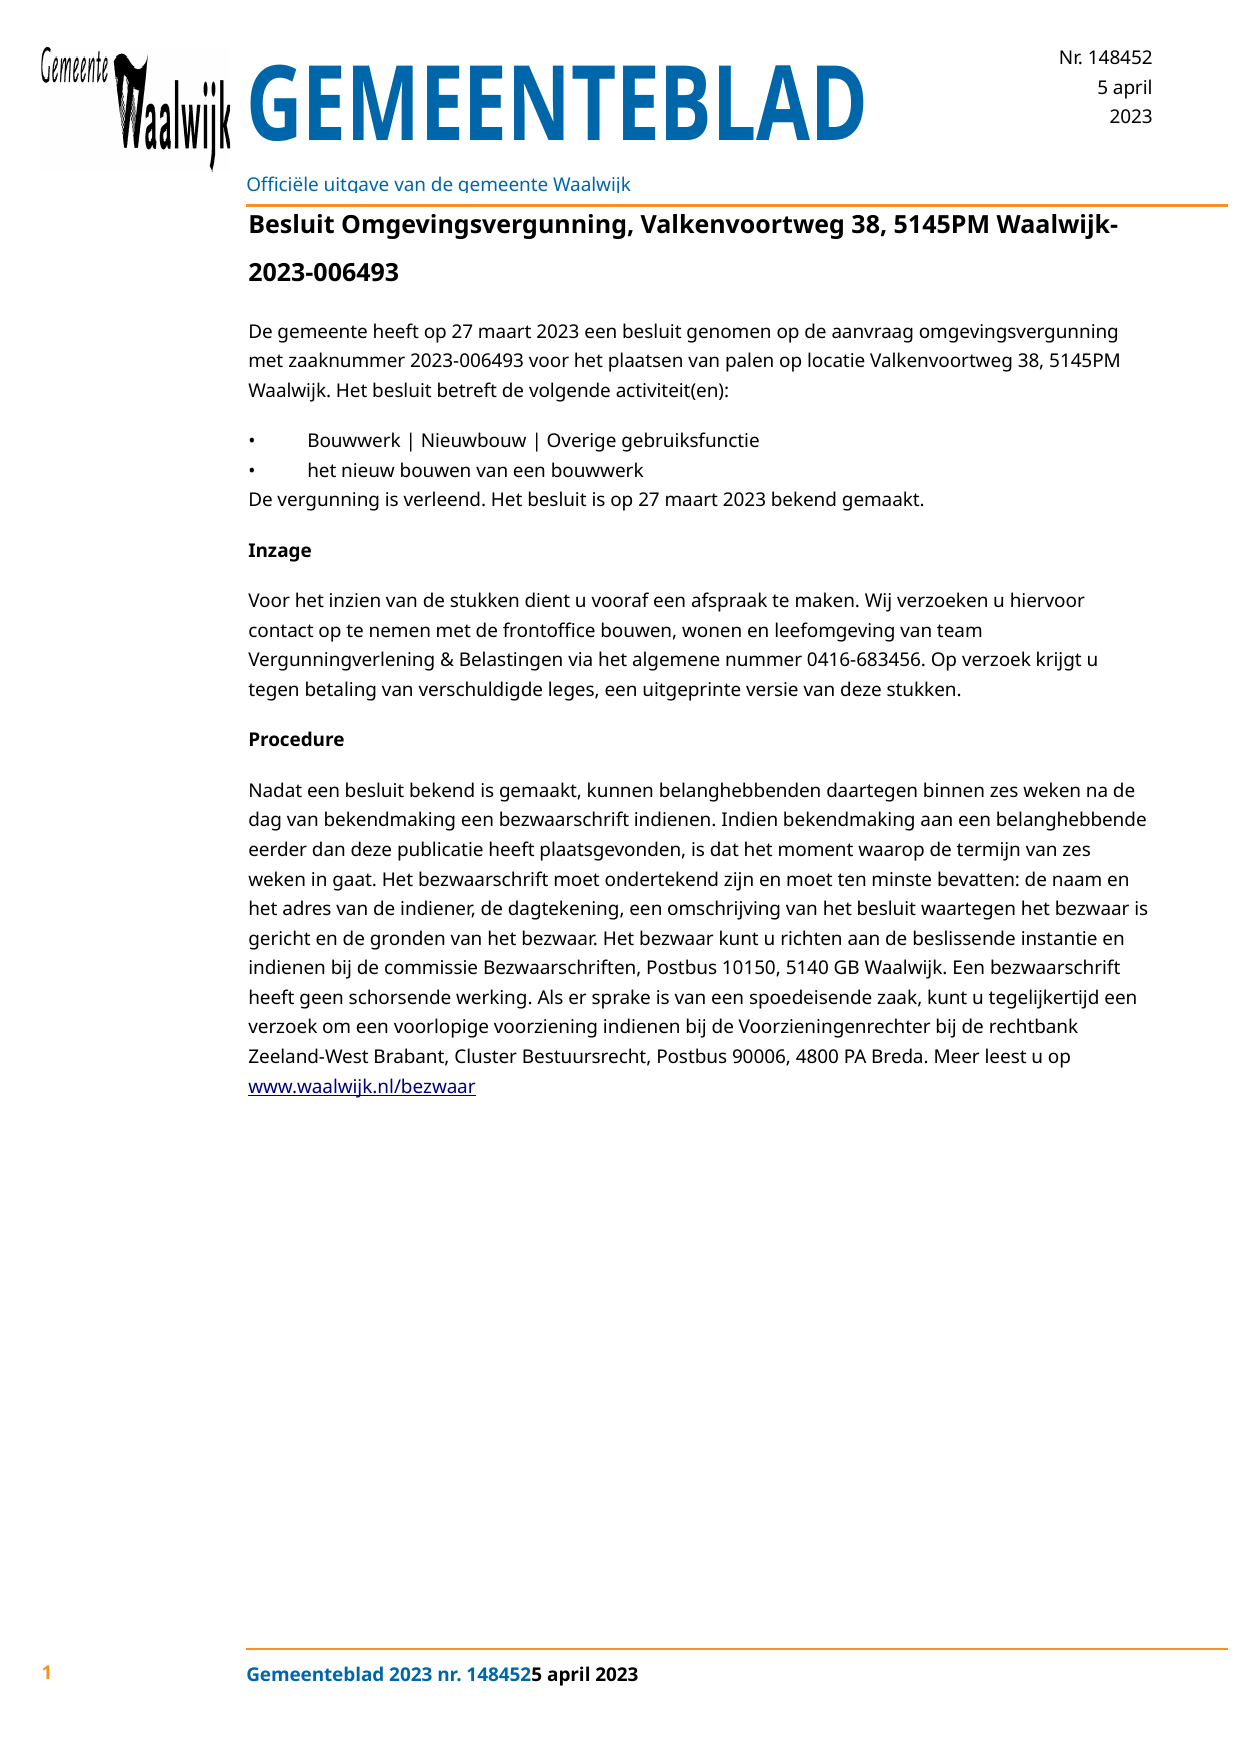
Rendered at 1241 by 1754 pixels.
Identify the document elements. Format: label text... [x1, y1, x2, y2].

text Procedure [248, 727, 1152, 752]
text Besluit Omgevingsvergunning, Valkenvoortweg 38, 5145PM Waalwijk-2023-006493 [248, 207, 1152, 288]
text Nadat een besluit bekend is gemaakt, kunnen belanghebbenden daartegen binnen zes weken na de dag van bekendmaking een bezwaarschrift indienen. Indien bekendmaking aan een belanghebbende eerder dan deze publicatie heeft plaatsgevonden, is dat het moment waarop de termijn van zes weken in gaat. Het bezwaarschrift moet ondertekend zijn en moet ten minste bevatten: de naam en het adres van de indiener, de dagtekening, een omschrijving van het besluit waartegen het bezwaar is gericht en de gronden van het bezwaar. Het bezwaar kunt u richten aan de beslissende instantie en indienen bij de commissie Bezwaarschriften, Postbus 10150, 5140 GB Waalwijk. Een bezwaarschrift heeft geen schorsende werking. Als er sprake is van een spoedeisende zaak, kunt u tegelijkertijd een verzoek om een voorlopige voorziening indienen bij de Voorzieningenrechter bij de rechtbank Zeeland-West Brabant, Cluster Bestuursrecht, Postbus 90006, 4800 PA Breda. Meer leest u op www.waalwijk.nl/bezwaar [248, 777, 1152, 1099]
text De gemeente heeft op 27 maart 2023 een besluit genomen op de aanvraag omgevingsvergunning met zaaknummer 2023-006493 voor het plaatsen van palen op locatie Valkenvoortweg 38, 5145PM Waalwijk. Het besluit betreft de volgende activiteit(en): [248, 318, 1152, 403]
list Bouwwerk | Nieuwbouw | Overige gebruiksfunctie [248, 427, 1152, 453]
text Voor het inzien van de stukken dient u vooraf een afspraak te maken. Wij verzoeken u hiervoor contact op te nemen met de frontoffice bouwen, wonen en leefomgeving van team Vergunningverlening & Belastingen via het algemene nummer 0416-683456. Op verzoek krijgt u tegen betaling van verschuldigde leges, een uitgeprinte versie van deze stukken. [248, 587, 1152, 702]
list het nieuw bouwen van een bouwwerk [248, 457, 1152, 483]
text Inzage [248, 537, 1152, 563]
text De vergunning is verleend. Het besluit is op 27 maart 2023 bekend gemaakt. [248, 487, 1152, 512]
picture [41, 47, 231, 172]
